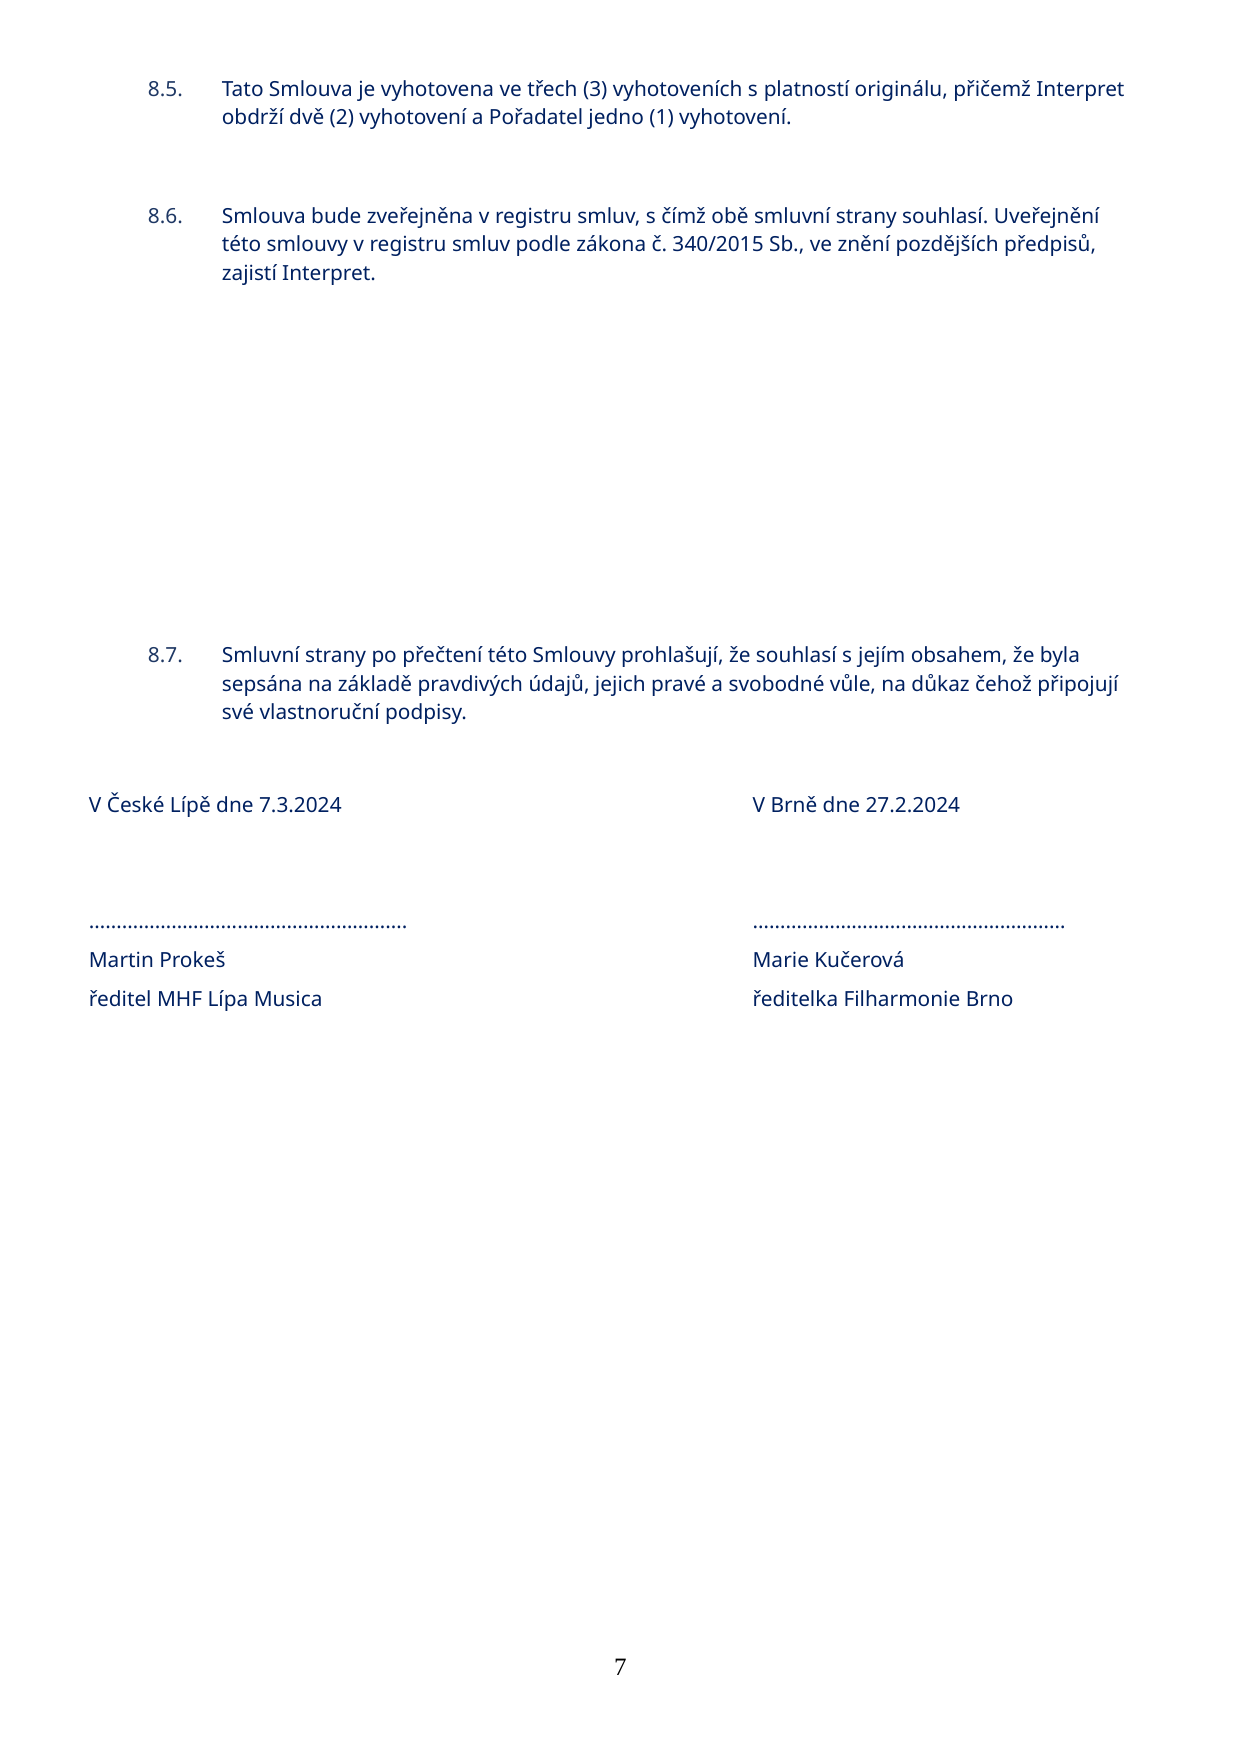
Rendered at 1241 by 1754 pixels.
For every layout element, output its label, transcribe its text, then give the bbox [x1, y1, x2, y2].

text V České Lípě dne 7.3.2024 V Brně dne 27.2.2024 [89, 790, 1137, 818]
list Tato Smlouva je vyhotovena ve třech (3) vyhotoveních s platností originálu, přičemž Interpret obdrží dvě (2) vyhotovení a Pořadatel jedno (1) vyhotovení. [148, 74, 1137, 159]
list Smlouva bude zveřejněna v registru smluv, s čímž obě smluvní strany souhlasí. Uveřejnění této smlouvy v registru smluv podle zákona č. 340/2015 Sb., ve znění pozdějších předpisů, zajistí Interpret. [148, 201, 1137, 599]
text …………………………………………………. ………………………………………………… [89, 906, 1137, 935]
text ředitel MHF Lípa Musica ředitelka Filharmonie Brno [89, 984, 1137, 1012]
list Smluvní strany po přečtení této Smlouvy prohlašují, že souhlasí s jejím obsahem, že byla sepsána na základě pravdivých údajů, jejich pravé a svobodné vůle, na důkaz čehož připojují své vlastnoruční podpisy. [148, 641, 1137, 726]
text Martin Prokeš Marie Kučerová [89, 945, 1137, 973]
